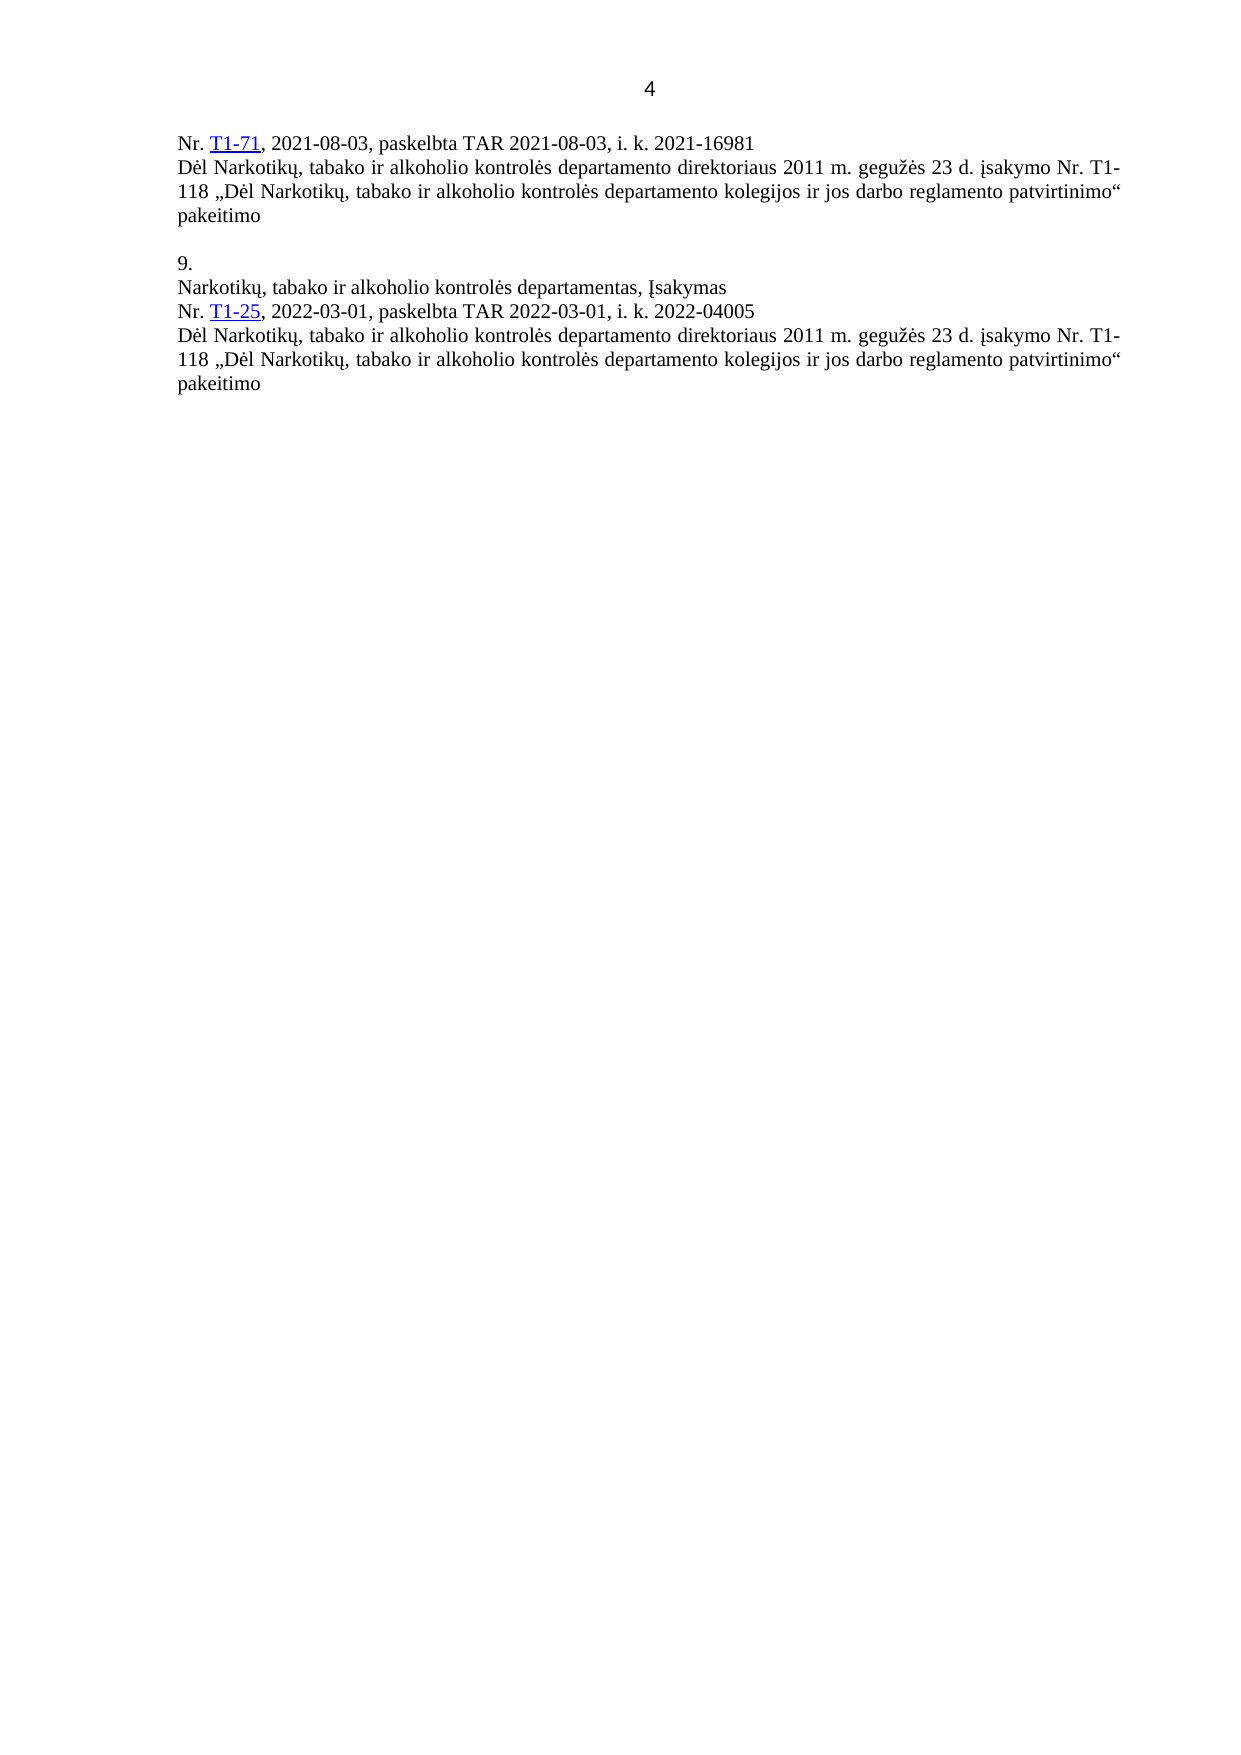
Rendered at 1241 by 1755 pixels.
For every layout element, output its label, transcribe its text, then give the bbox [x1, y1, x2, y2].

text Nr. T1-25, 2022-03-01, paskelbta TAR 2022-03-01, i. k. 2022-04005 [177, 299, 1122, 323]
text 9. [177, 251, 1122, 275]
text Dėl Narkotikų, tabako ir alkoholio kontrolės departamento direktoriaus 2011 m. gegužės 23 d. įsakymo Nr. T1-118 „Dėl Narkotikų, tabako ir alkoholio kontrolės departamento kolegijos ir jos darbo reglamento patvirtinimo“ pakeitimo [177, 323, 1122, 395]
text Dėl Narkotikų, tabako ir alkoholio kontrolės departamento direktoriaus 2011 m. gegužės 23 d. įsakymo Nr. T1-118 „Dėl Narkotikų, tabako ir alkoholio kontrolės departamento kolegijos ir jos darbo reglamento patvirtinimo“ pakeitimo [177, 155, 1122, 227]
text Nr. T1-71, 2021-08-03, paskelbta TAR 2021-08-03, i. k. 2021-16981 [177, 131, 1122, 155]
text Narkotikų, tabako ir alkoholio kontrolės departamentas, Įsakymas [177, 275, 1122, 299]
